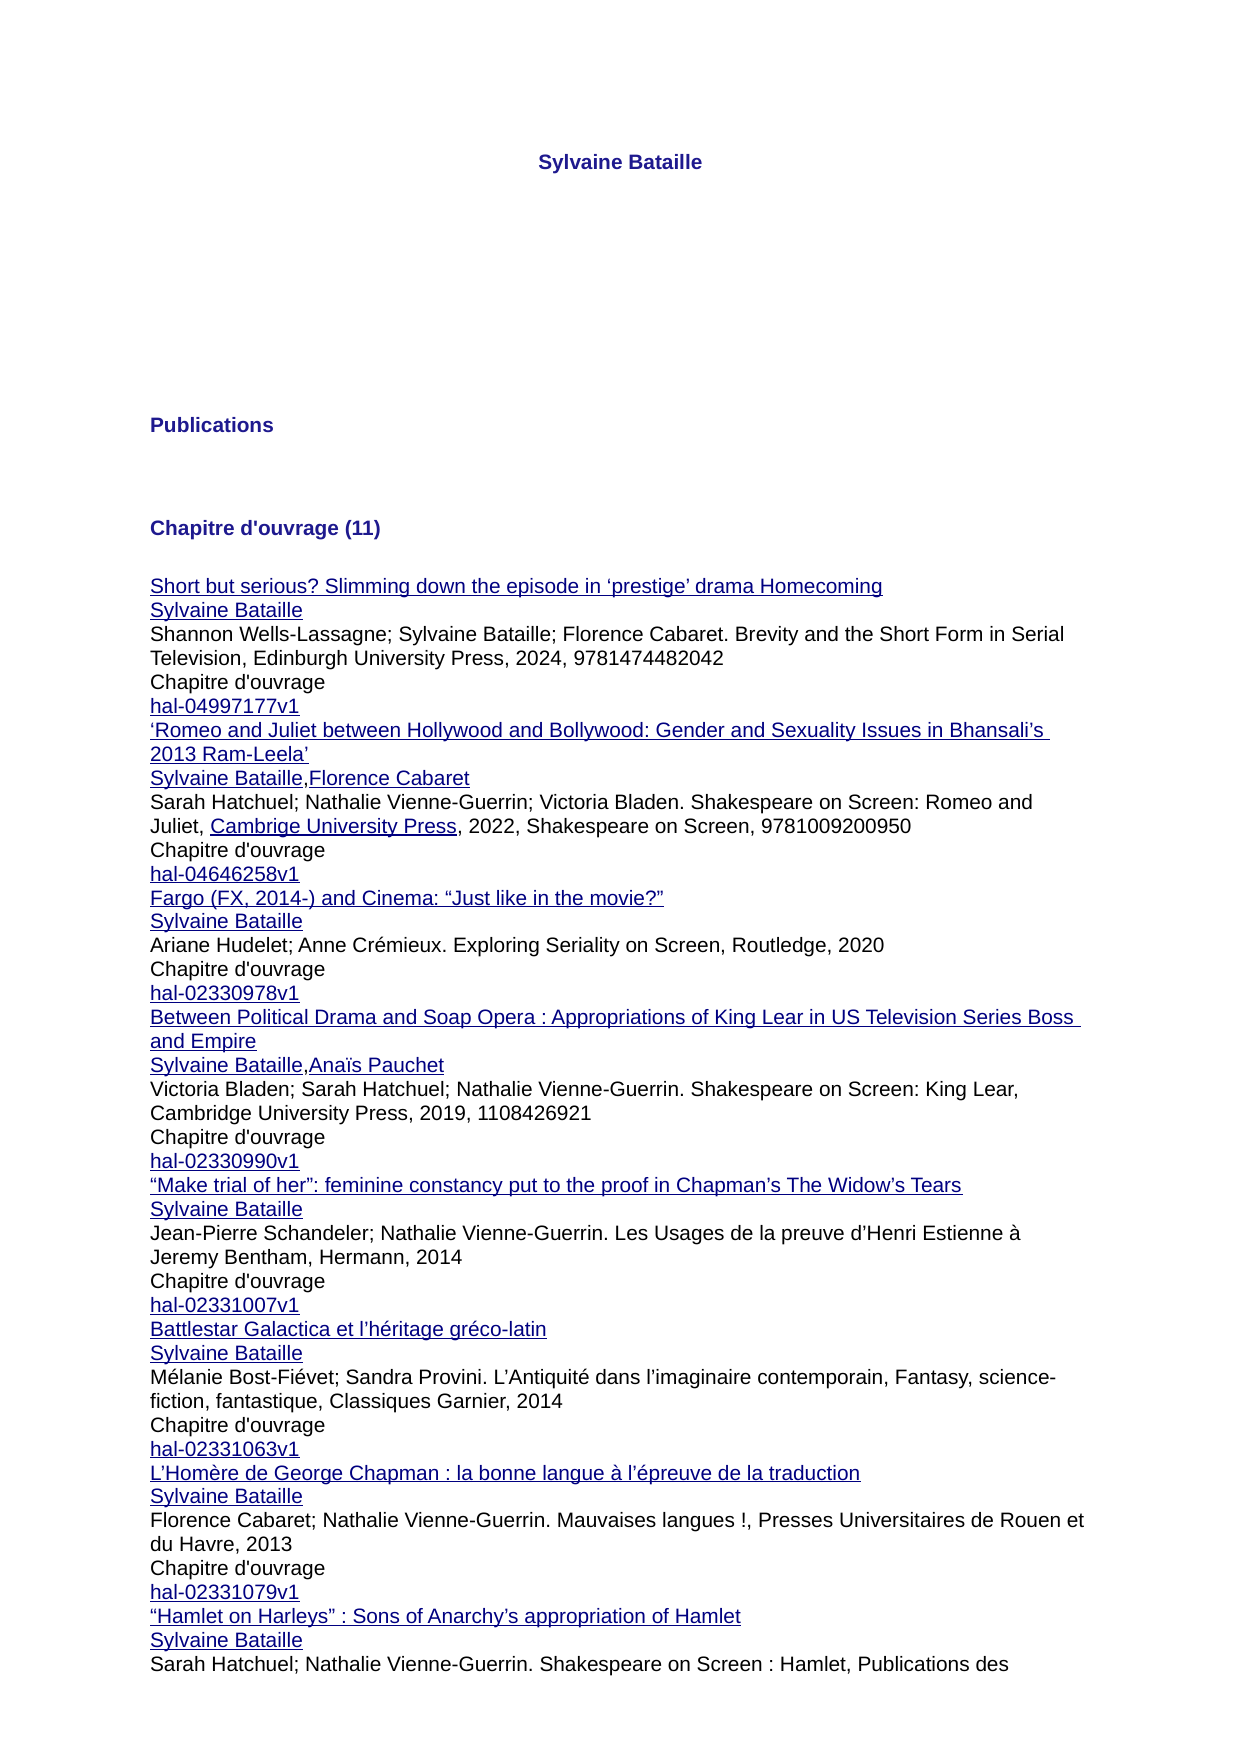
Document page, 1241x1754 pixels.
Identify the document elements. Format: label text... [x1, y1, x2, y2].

subtitle Chapitre d'ouvrage (11) [150, 516, 1090, 539]
table_cell Fargo (FX, 2014-) and Cinema: “Just like in the movie?” Sylvaine Bataille Ariane Hudelet; Anne Crémieux. Exploring Seriality on Screen, Routledge, 2020 Chapitre d'ouvrage hal-02330978v1 [150, 885, 1090, 1005]
table_cell L’Homère de George Chapman : la bonne langue à l’épreuve de la traduction Sylvaine Bataille Florence Cabaret; Nathalie Vienne-Guerrin. Mauvaises langues !, Presses Universitaires de Rouen et du Havre, 2013 Chapitre d'ouvrage hal-02331079v1 [150, 1460, 1090, 1604]
subtitle Publications [150, 412, 1090, 436]
table_cell Between Political Drama and Soap Opera : Appropriations of King Lear in US Television Series Boss and Empire Sylvaine Bataille,Anaïs Pauchet Victoria Bladen; Sarah Hatchuel; Nathalie Vienne-Guerrin. Shakespeare on Screen: King Lear, Cambridge University Press, 2019, 1108426921 Chapitre d'ouvrage hal-02330990v1 [150, 1005, 1090, 1173]
table_cell Battlestar Galactica et l’héritage gréco-latin Sylvaine Bataille Mélanie Bost-Fiévet; Sandra Provini. L’Antiquité dans l’imaginaire contemporain, Fantasy, science-fiction, fantastique, Classiques Garnier, 2014 Chapitre d'ouvrage hal-02331063v1 [150, 1317, 1090, 1460]
table_header Short but serious? Slimming down the episode in ‘prestige’ drama Homecoming Sylvaine Bataille Shannon Wells-Lassagne; Sylvaine Bataille; Florence Cabaret. Brevity and the Short Form in Serial Television, Edinburgh University Press, 2024, 9781474482042 Chapitre d'ouvrage hal-04997177v1 [150, 574, 1090, 718]
table_cell “Hamlet on Harleys” : Sons of Anarchy’s appropriation of Hamlet Sylvaine Bataille Sarah Hatchuel; Nathalie Vienne-Guerrin. Shakespeare on Screen : Hamlet, Publications des [150, 1604, 1090, 1676]
subtitle Sylvaine Bataille [150, 150, 1090, 174]
table_cell “Make trial of her”: feminine constancy put to the proof in Chapman’s The Widow’s Tears Sylvaine Bataille Jean-Pierre Schandeler; Nathalie Vienne-Guerrin. Les Usages de la preuve d’Henri Estienne à Jeremy Bentham, Hermann, 2014 Chapitre d'ouvrage hal-02331007v1 [150, 1173, 1090, 1317]
table_cell ‘Romeo and Juliet between Hollywood and Bollywood: Gender and Sexuality Issues in Bhansali’s 2013 Ram-Leela’ Sylvaine Bataille,Florence Cabaret Sarah Hatchuel; Nathalie Vienne-Guerrin; Victoria Bladen. Shakespeare on Screen: Romeo and Juliet, Cambrige University Press, 2022, Shakespeare on Screen, 9781009200950 Chapitre d'ouvrage hal-04646258v1 [150, 718, 1090, 885]
